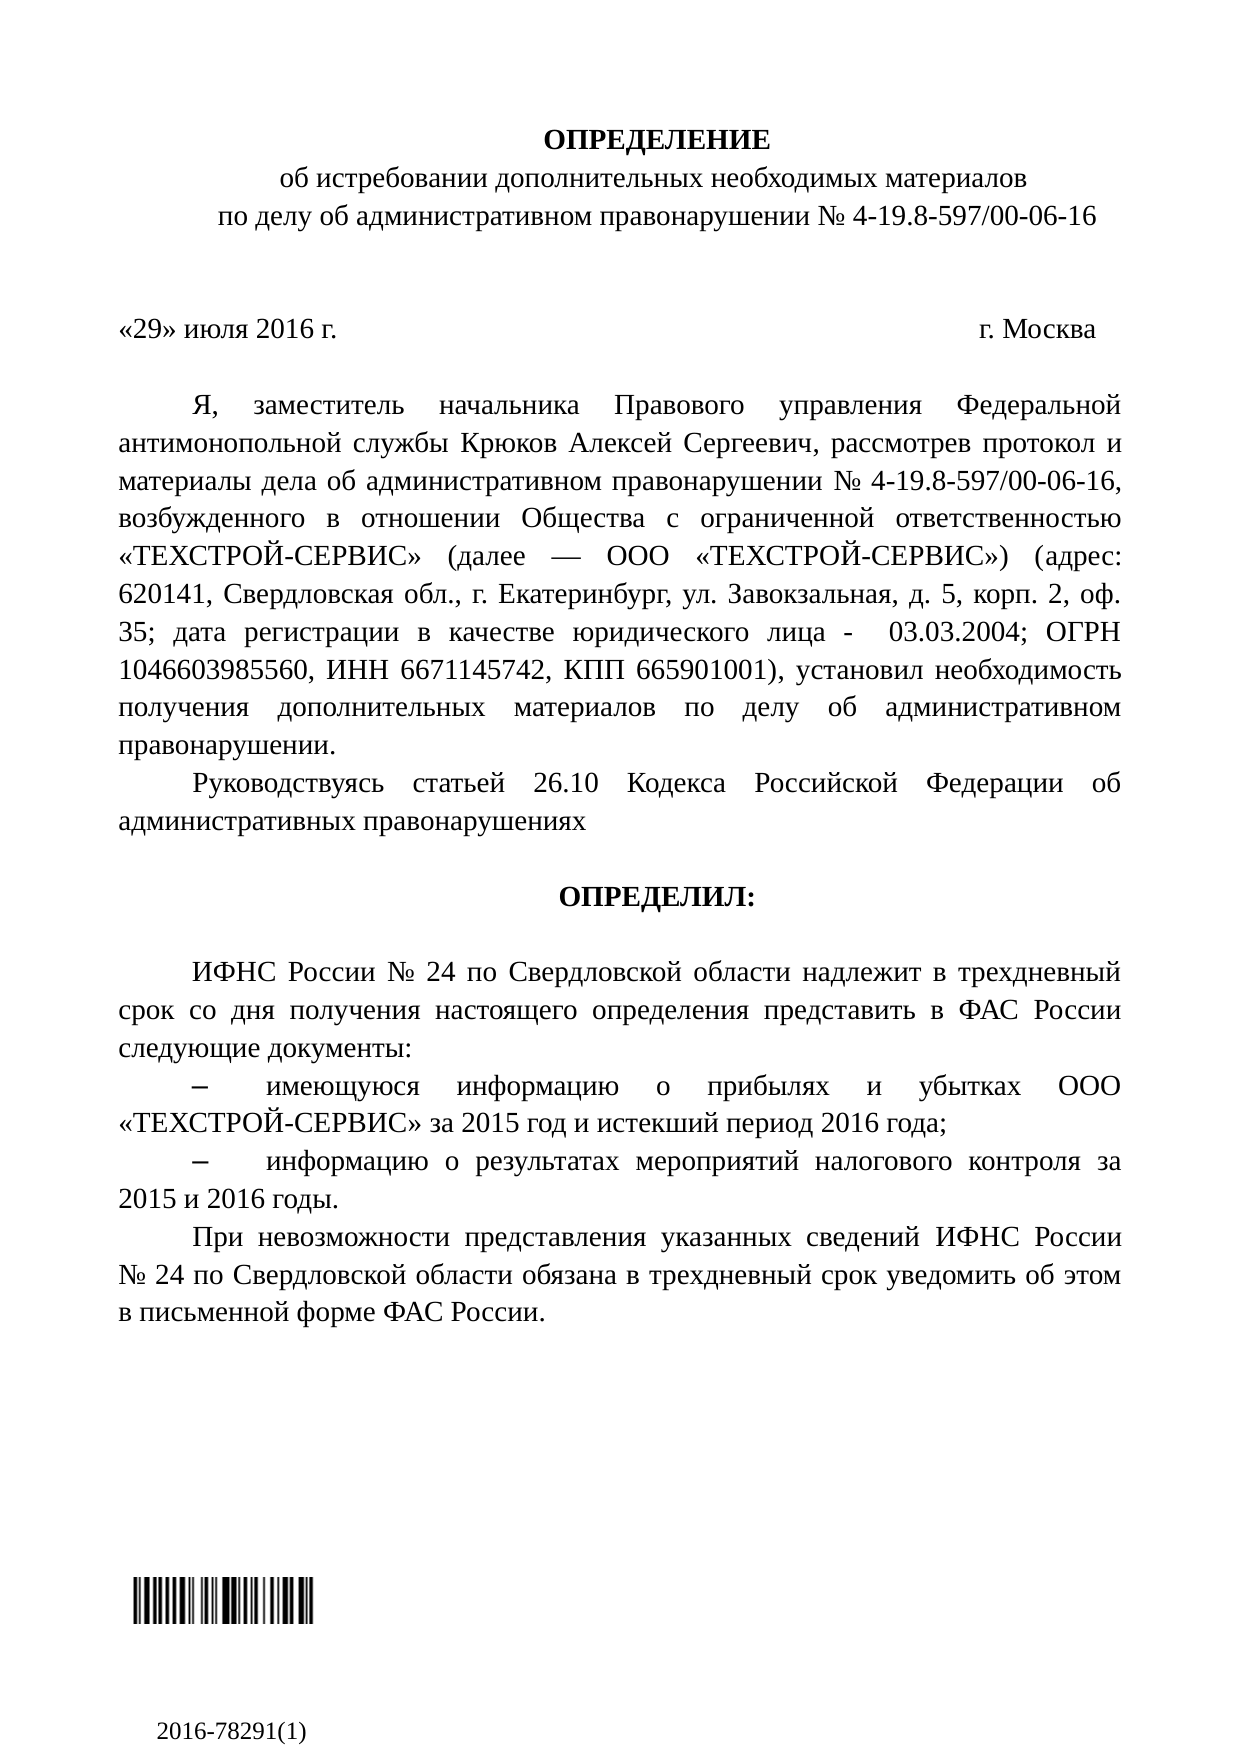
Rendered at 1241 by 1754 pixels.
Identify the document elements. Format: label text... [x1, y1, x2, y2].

subtitle ОПРЕДЕЛЕНИЕ [118, 118, 1122, 156]
text ИФНС России № 24 по Свердловской области надлежит в трехдневный срок со дня получения настоящего определения представить в ФАС России следующие документы: [118, 950, 1122, 1063]
text Я, заместитель начальника Правового управления Федеральной антимонопольной службы Крюков Алексей Сергеевич, рассмотрев протокол и материалы дела об административном правонарушении № 4-19.8-597/00-06-16, возбужденного в отношении Общества с ограниченной ответственностью «ТЕХСТРОЙ-СЕРВИС» (далее — ООО «ТЕХСТРОЙ-СЕРВИС») (адрес: 620141, Свердловская обл., г. Екатеринбург, ул. Завокзальная, д. 5, корп. 2, оф. 35; дата регистрации в качестве юридического лица - 03.03.2004; ОГРН 1046603985560, ИНН 6671145742, КПП 665901001), установил необходимость получения дополнительных материалов по делу об административном правонарушении. [118, 383, 1122, 761]
text При невозможности представления указанных сведений ИФНС России № 24 по Свердловской области обязана в трехдневный срок уведомить об этом в письменной форме ФАС России. [118, 1215, 1122, 1328]
list информацию о результатах мероприятий налогового контроля за 2015 и 2016 годы. [118, 1139, 1122, 1215]
text об истребовании дополнительных необходимых материалов [118, 156, 1122, 194]
text ОПРЕДЕЛИЛ: [118, 874, 1122, 912]
text «29» июля 2016 г. г. Москва [118, 307, 1122, 345]
text по делу об административном правонарушении № 4-19.8-597/00-06-16 [118, 194, 1122, 232]
list имеющуюся информацию о прибылях и убытках ООО «ТЕХСТРОЙ-СЕРВИС» за 2015 год и истекший период 2016 года; [118, 1063, 1122, 1139]
text Руководствуясь статьей 26.10 Кодекса Российской Федерации об административных правонарушениях [118, 761, 1122, 837]
picture [118, 1577, 331, 1624]
